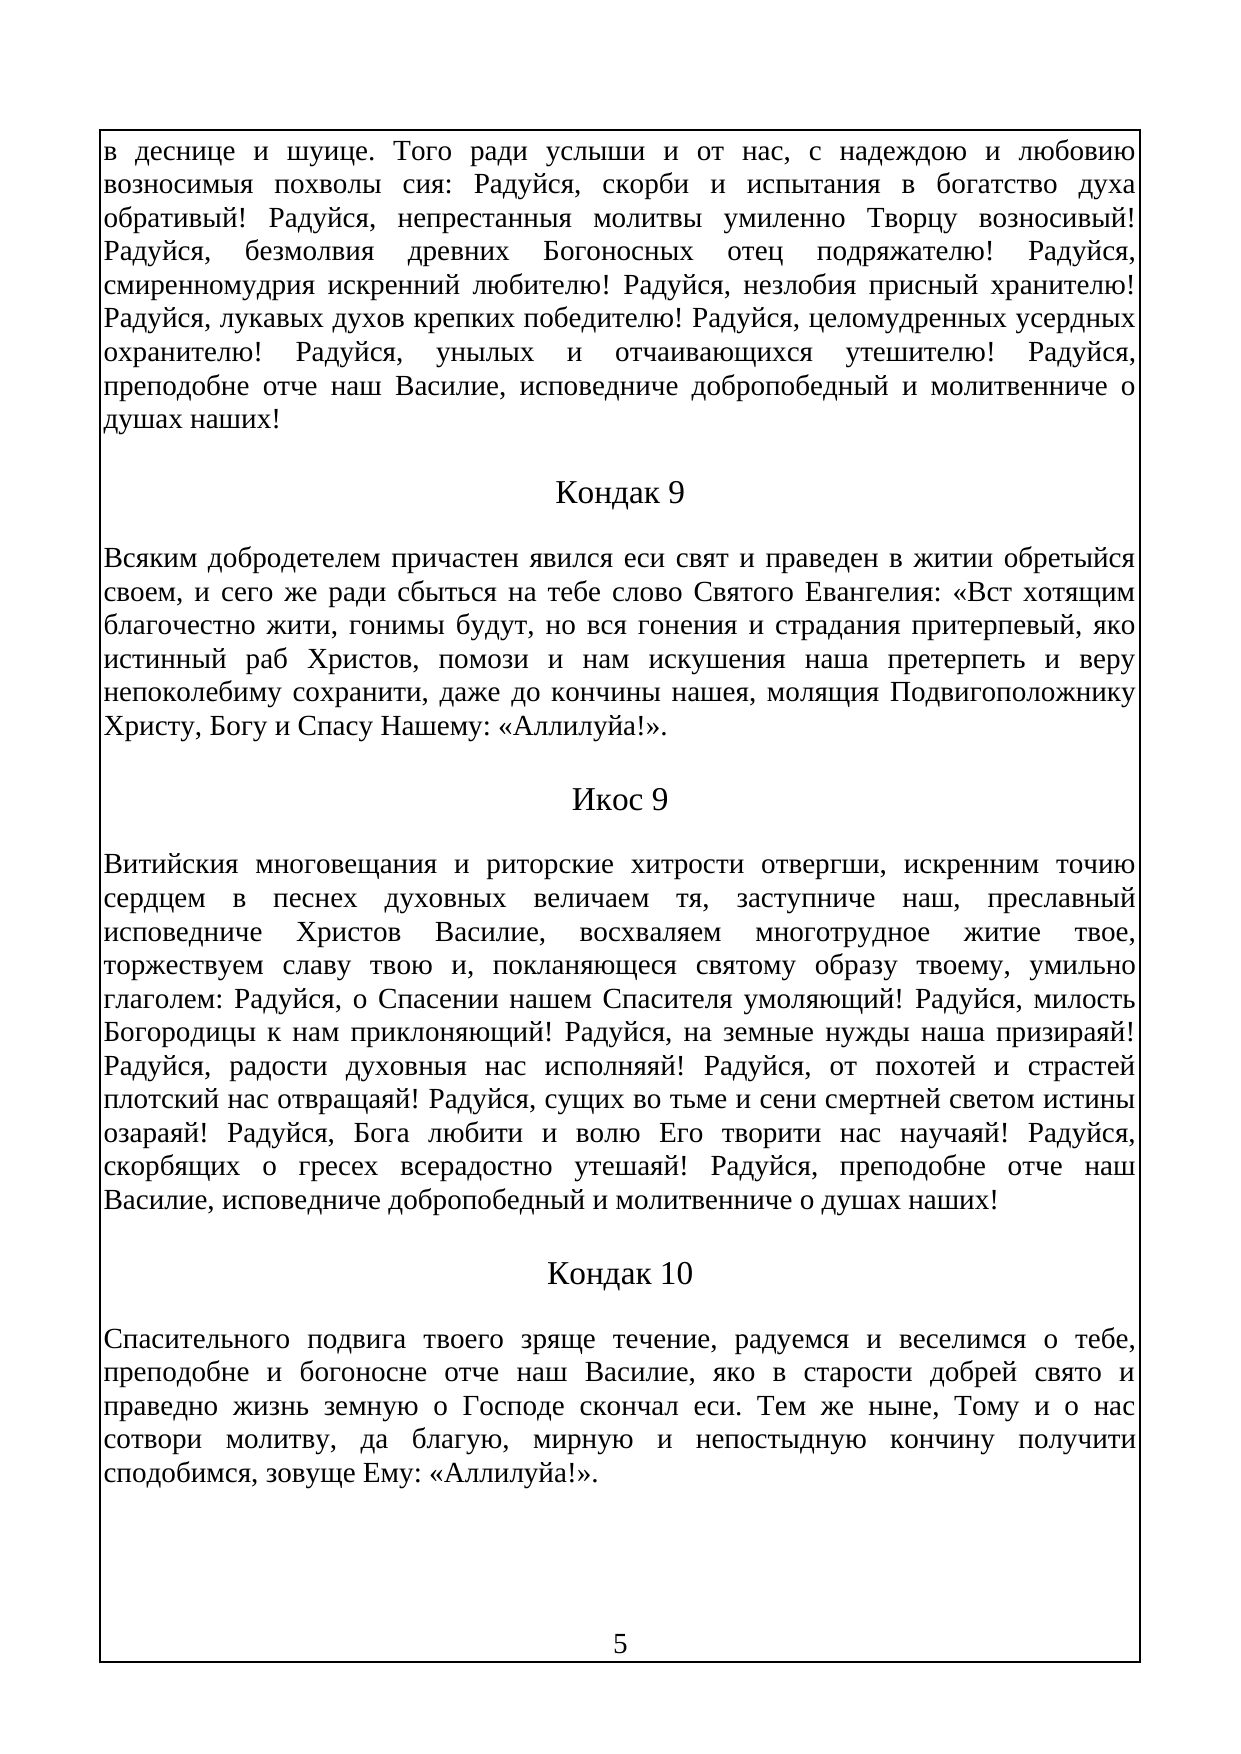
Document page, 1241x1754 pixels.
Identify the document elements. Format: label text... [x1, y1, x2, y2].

subtitle Кондак 9 [103, 472, 1137, 511]
subtitle Икос 9 [103, 779, 1137, 817]
text Всяким добродетелем причастен явился еси свят и праведен в житии обретыйся своем, и сего же ради сбыться на тебе слово Святого Евангелия: «Вст хотящим благочестно жити, гонимы будут, но вся гонения и страдания притерпевый, яко истинный раб Христов, помози и нам искушения наша претерпеть и веру непоколебиму сохранити, даже до кончины нашея, молящия Подвигоположнику Христу, Богу и Спасу Нашему: «Аллилуйа!». [103, 540, 1137, 741]
text Спасительного подвига твоего зряще течение, радуемся и веселимся о тебе, преподобне и богоносне отче наш Василие, яко в старости добрей свято и праведно жизнь земную о Господе скончал еси. Тем же ныне, Тому и о нас сотвори молитву, да благую, мирную и непостыдную кончину получити сподобимся, зовуще Ему: «Аллилуйа!». [103, 1321, 1137, 1489]
text Витийския многовещания и риторские хитрости отвергши, искренним точию сердцем в песнех духовных величаем тя, заступниче наш, преславный исповедниче Христов Василие, восхваляем многотрудное житие твое, торжествуем славу твою и, покланяющеся святому образу твоему, умильно глаголем: Радуйся, о Спасении нашем Спасителя умоляющий! Радуйся, милость Богородицы к нам приклоняющий! Радуйся, на земные нужды наша призираяй! Радуйся, радости духовныя нас исполняяй! Радуйся, от похотей и страстей плотский нас отвращаяй! Радуйся, сущих во тьме и сени смертней светом истины озараяй! Радуйся, Бога любити и волю Его творити нас научаяй! Радуйся, скорбящих о гресех всерадостно утешаяй! Радуйся, преподобне отче наш Василие, исповедниче добропобедный и молитвенниче о душах наших! [103, 847, 1137, 1216]
text в деснице и шуице. Того ради услыши и от нас, с надеждою и любовию возносимыя похволы сия: Радуйся, скорби и испытания в богатство духа обративый! Радуйся, непрестанныя молитвы умиленно Творцу возносивый! Радуйся, безмолвия древних Богоносных отец подряжателю! Радуйся, смиренномудрия искренний любителю! Радуйся, незлобия присный хранителю! Радуйся, лукавых духов крепких победителю! Радуйся, целомудренных усердных охранителю! Радуйся, унылых и отчаивающихся утешителю! Радуйся, преподобне отче наш Василие, исповедниче добропобедный и молитвенниче о душах наших! [103, 133, 1137, 435]
subtitle Кондак 10 [103, 1253, 1137, 1291]
